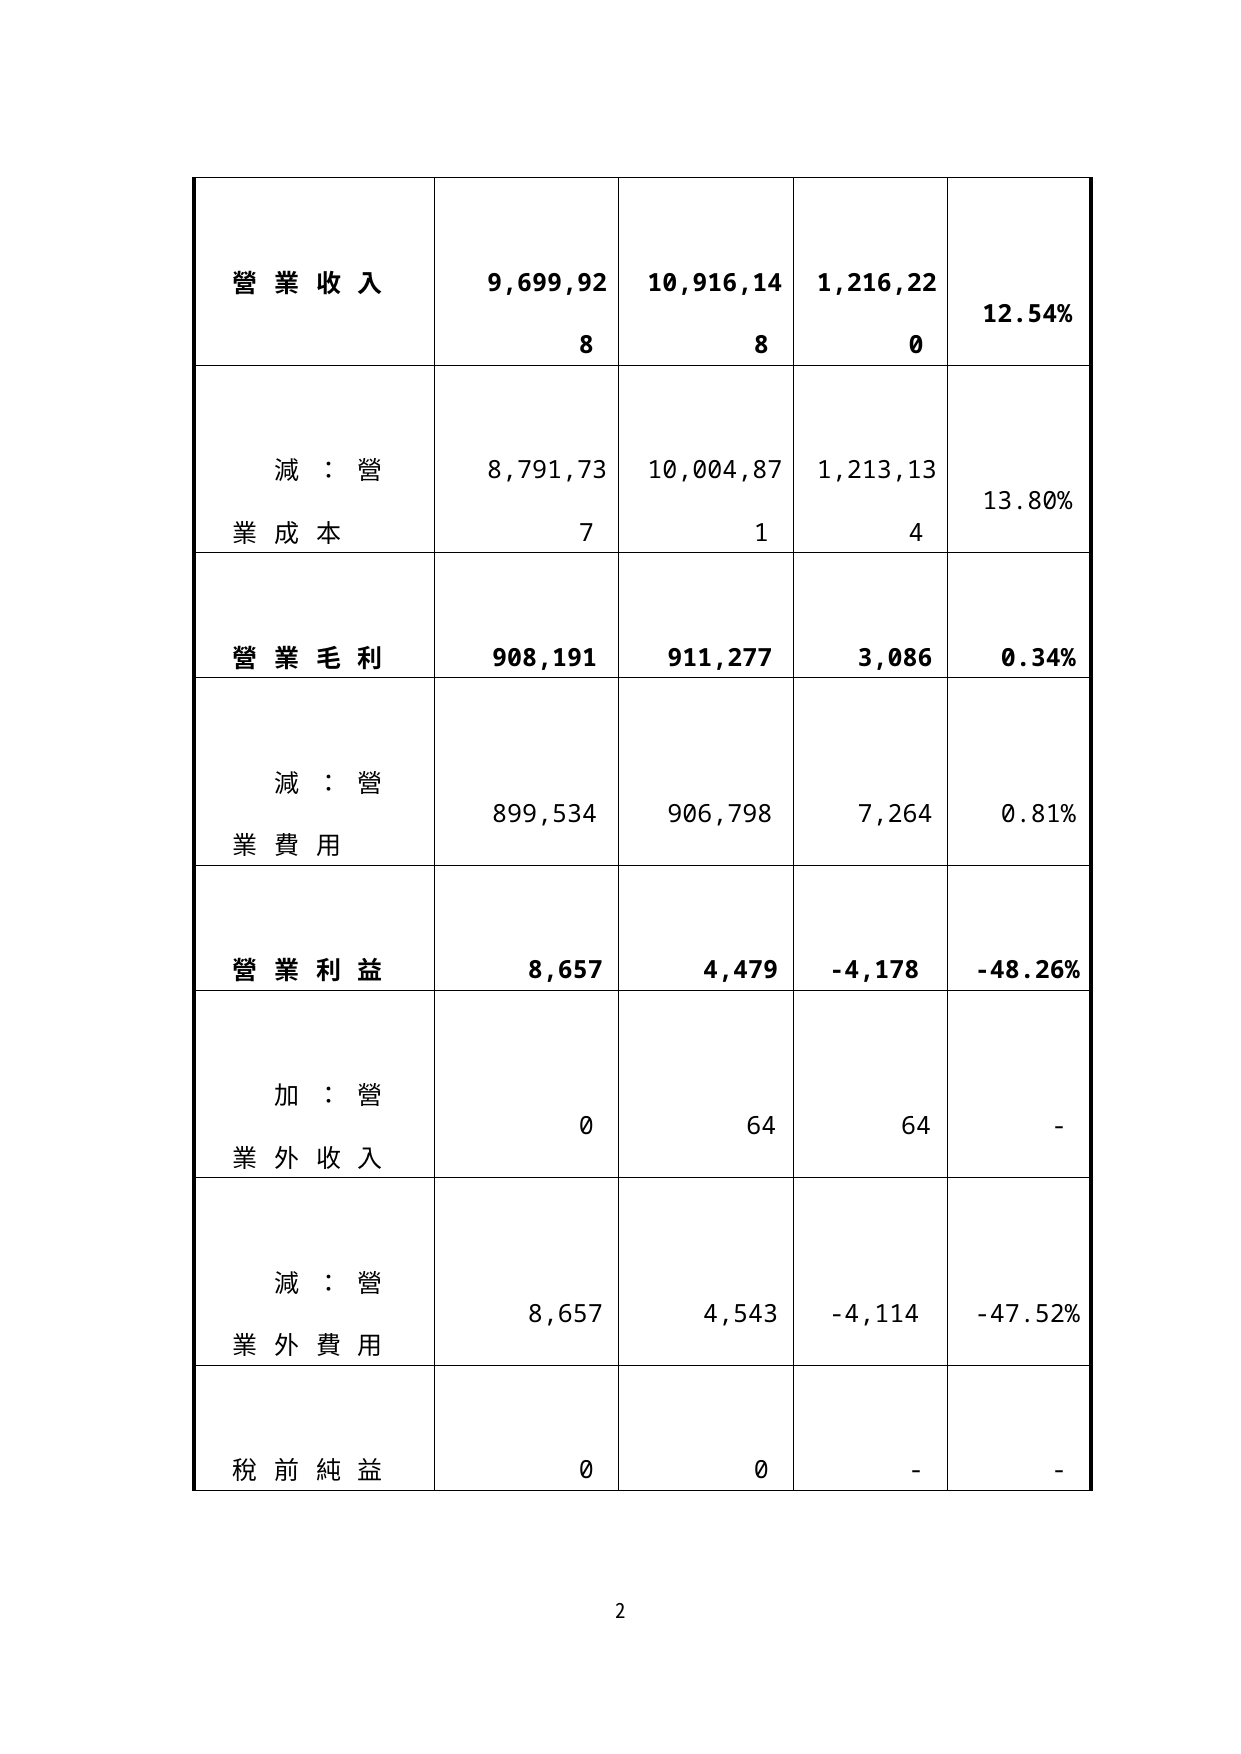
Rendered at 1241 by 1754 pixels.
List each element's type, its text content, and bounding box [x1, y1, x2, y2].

table_cell 8,657 [435, 866, 618, 990]
table_cell 1,213,134 [794, 366, 947, 552]
table_cell 加：營業外收入 [196, 991, 434, 1177]
table_cell - [948, 991, 1089, 1177]
table_cell 64 [794, 991, 947, 1177]
table_cell -4,114 [794, 1178, 947, 1365]
table_cell -4,178 [794, 866, 947, 990]
table_cell 911,277 [619, 553, 793, 677]
table_cell 10,916,148 [619, 178, 793, 365]
table_cell 8,791,737 [435, 366, 618, 552]
table_cell 0 [435, 1366, 618, 1490]
table_cell 4,479 [619, 866, 793, 990]
table_cell 營業毛利 [196, 553, 434, 677]
table_cell 減：營業費用 [196, 678, 434, 865]
table_cell 13.80% [948, 366, 1089, 552]
table_cell 0 [435, 991, 618, 1177]
table_cell 0.81% [948, 678, 1089, 865]
table_cell 908,191 [435, 553, 618, 677]
table_cell 1,216,220 [794, 178, 947, 365]
table_cell 12.54% [948, 178, 1089, 365]
table_cell -47.52% [948, 1178, 1089, 1365]
table_cell 64 [619, 991, 793, 1177]
table_cell 0.34% [948, 553, 1089, 677]
table_cell 8,657 [435, 1178, 618, 1365]
table_cell -48.26% [948, 866, 1089, 990]
table_cell 899,534 [435, 678, 618, 865]
table_cell 減：營業外費用 [196, 1178, 434, 1365]
table_cell 10,004,871 [619, 366, 793, 552]
table_cell 營業利益 [196, 866, 434, 990]
table_cell 7,264 [794, 678, 947, 865]
table_cell - [948, 1366, 1089, 1490]
table_cell 0 [619, 1366, 793, 1490]
table_cell 減：營業成本 [196, 366, 434, 552]
table_cell 906,798 [619, 678, 793, 865]
table_cell - [794, 1366, 947, 1490]
table_cell 營業收入 [196, 178, 434, 365]
table_cell 3,086 [794, 553, 947, 677]
table_cell 稅前純益 [196, 1366, 434, 1490]
table_cell 9,699,928 [435, 178, 618, 365]
table_cell 4,543 [619, 1178, 793, 1365]
